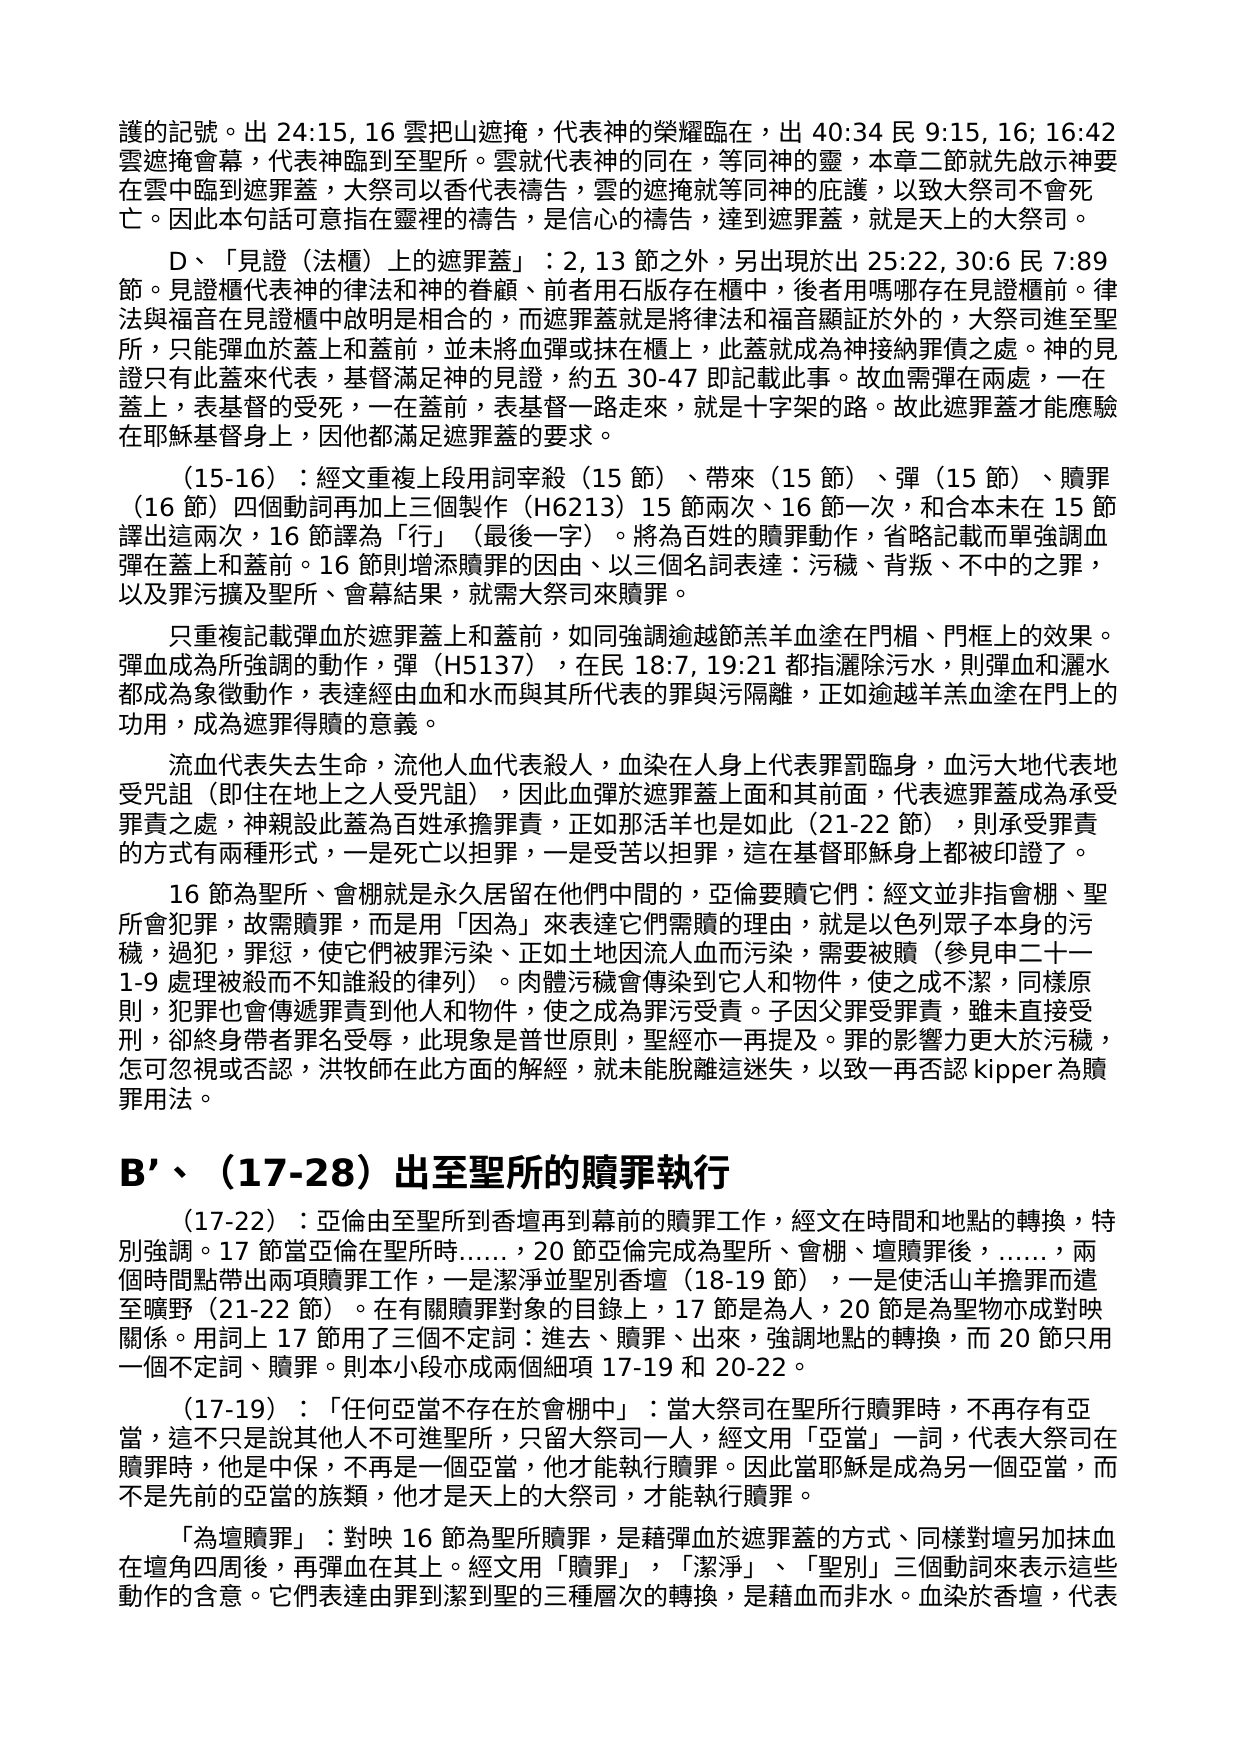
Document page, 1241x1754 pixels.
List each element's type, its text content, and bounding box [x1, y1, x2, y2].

text 「為壇贖罪」：對映 16 節為聖所贖罪，是藉彈血於遮罪蓋的方式、同樣對壇另加抹血在壇角四周後，再彈血在其上。經文用「贖罪」，「潔淨」、「聖別」三個動詞來表示這些動作的含意。它們表達由罪到潔到聖的三種層次的轉換，是藉血而非水。血染於香壇，代表 [118, 1524, 1122, 1612]
text D、「見證（法櫃）上的遮罪蓋」：2, 13 節之外，另出現於出 25:22, 30:6 民 7:89 節。見證櫃代表神的律法和神的眷顧、前者用石版存在櫃中，後者用嗎哪存在見證櫃前。律法與福音在見證櫃中啟明是相合的，而遮罪蓋就是將律法和福音顯証於外的，大祭司進至聖所，只能彈血於蓋上和蓋前，並未將血彈或抹在櫃上，此蓋就成為神接納罪債之處。神的見證只有此蓋來代表，基督滿足神的見證，約五 30-47 即記載此事。故血需彈在兩處，一在蓋上，表基督的受死，一在蓋前，表基督一路走來，就是十字架的路。故此遮罪蓋才能應驗在耶穌基督身上，因他都滿足遮罪蓋的要求。 [118, 247, 1122, 451]
text 只重複記載彈血於遮罪蓋上和蓋前，如同強調逾越節羔羊血塗在門楣、門框上的效果。彈血成為所強調的動作，彈（H5137），在民 18:7, 19:21 都指灑除污水，則彈血和灑水都成為象徵動作，表達經由血和水而與其所代表的罪與污隔離，正如逾越羊羔血塗在門上的功用，成為遮罪得贖的意義。 [118, 622, 1122, 739]
text 流血代表失去生命，流他人血代表殺人，血染在人身上代表罪罰臨身，血污大地代表地受咒詛（即住在地上之人受咒詛），因此血彈於遮罪蓋上面和其前面，代表遮罪蓋成為承受罪責之處，神親設此蓋為百姓承擔罪責，正如那活羊也是如此（21-22 節），則承受罪責的方式有兩種形式，一是死亡以担罪，一是受苦以担罪，這在基督耶穌身上都被印證了。 [118, 751, 1122, 868]
text （15-16）：經文重複上段用詞宰殺（15 節）、帶來（15 節）、彈（15 節）、贖罪（16 節）四個動詞再加上三個製作（H6213）15 節兩次、16 節一次，和合本未在 15 節譯出這兩次，16 節譯為「行」（最後一字）。將為百姓的贖罪動作，省略記載而單強調血彈在蓋上和蓋前。16 節則增添贖罪的因由、以三個名詞表達：污穢、背叛、不中的之罪，以及罪污擴及聖所、會幕結果，就需大祭司來贖罪。 [118, 464, 1122, 610]
subtitle B’、（17-28）出至聖所的贖罪執行 [118, 1151, 1122, 1195]
text 護的記號。出 24:15, 16 雲把山遮掩，代表神的榮耀臨在，出 40:34 民 9:15, 16; 16:42 雲遮掩會幕，代表神臨到至聖所。雲就代表神的同在，等同神的靈，本章二節就先啟示神要在雲中臨到遮罪蓋，大祭司以香代表禱告，雲的遮掩就等同神的庇護，以致大祭司不會死亡。因此本句話可意指在靈裡的禱告，是信心的禱告，達到遮罪蓋，就是天上的大祭司。 [118, 118, 1122, 235]
text （17-19）：「任何亞當不存在於會棚中」：當大祭司在聖所行贖罪時，不再存有亞當，這不只是說其他人不可進聖所，只留大祭司一人，經文用「亞當」一詞，代表大祭司在贖罪時，他是中保，不再是一個亞當，他才能執行贖罪。因此當耶穌是成為另一個亞當，而不是先前的亞當的族類，他才是天上的大祭司，才能執行贖罪。 [118, 1395, 1122, 1512]
text 16 節為聖所、會棚就是永久居留在他們中間的，亞倫要贖它們：經文並非指會棚、聖所會犯罪，故需贖罪，而是用「因為」來表達它們需贖的理由，就是以色列眾子本身的污穢，過犯，罪愆，使它們被罪污染、正如土地因流人血而污染，需要被贖（參見申二十一 1-9 處理被殺而不知誰殺的律列）。肉體污穢會傳染到它人和物件，使之成不潔，同樣原則，犯罪也會傳遞罪責到他人和物件，使之成為罪污受責。子因父罪受罪責，雖未直接受刑，卻終身帶者罪名受辱，此現象是普世原則，聖經亦一再提及。罪的影響力更大於污穢，怎可忽視或否認，洪牧師在此方面的解經，就未能脫離這迷失，以致一再否認kipper為贖罪用法。 [118, 881, 1122, 1114]
text （17-22）：亞倫由至聖所到香壇再到幕前的贖罪工作，經文在時間和地點的轉換，特別強調。17 節當亞倫在聖所時……，20 節亞倫完成為聖所、會棚、壇贖罪後，……，兩個時間點帶出兩項贖罪工作，一是潔淨並聖別香壇（18-19 節），一是使活山羊擔罪而遣至曠野（21-22 節）。在有關贖罪對象的目錄上，17 節是為人，20 節是為聖物亦成對映關係。用詞上 17 節用了三個不定詞：進去、贖罪、出來，強調地點的轉換，而 20 節只用一個不定詞、贖罪。則本小段亦成兩個細項 17-19 和 20-22。 [118, 1208, 1122, 1383]
